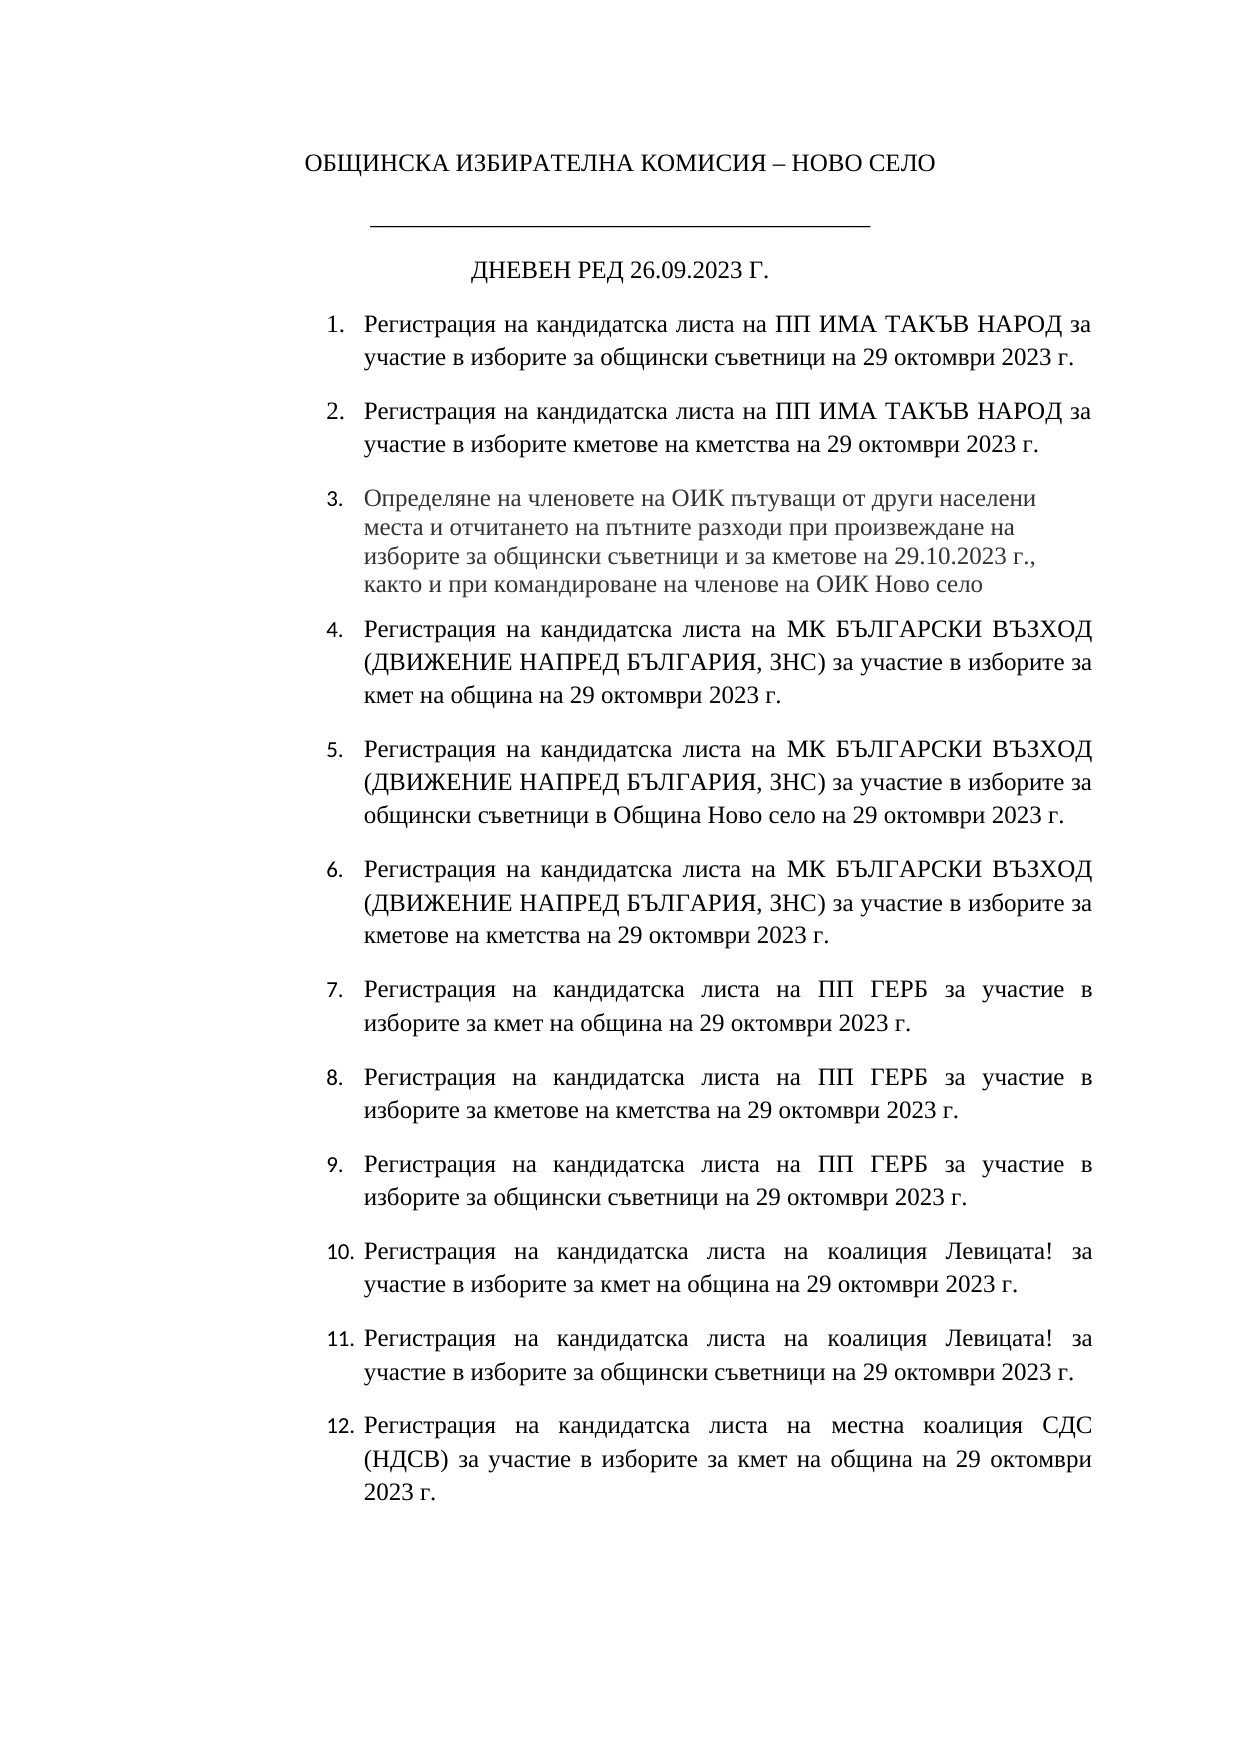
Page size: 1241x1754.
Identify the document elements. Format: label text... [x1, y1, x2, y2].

list Регистрация на кандидатска листа на ПП ГЕРБ за участие в изборите за общински съветници на 29 октомври 2023 г. [326, 1149, 1093, 1211]
text ДНЕВЕН РЕД 26.09.2023 Г. [148, 255, 1093, 284]
list Регистрация на кандидатска листа на МК БЪЛГАРСКИ ВЪЗХОД (ДВИЖЕНИЕ НАПРЕД БЪЛГАРИЯ, ЗНС) за участие в изборите за кмет на община на 29 октомври 2023 г. [326, 614, 1093, 709]
list Регистрация на кандидатска листа на МК БЪЛГАРСКИ ВЪЗХОД (ДВИЖЕНИЕ НАПРЕД БЪЛГАРИЯ, ЗНС) за участие в изборите за общински съветници в Община Ново село на 29 октомври 2023 г. [326, 734, 1093, 829]
list Регистрация на кандидатска листа на местна коалиция СДС (НДСВ) за участие в изборите за кмет на община на 29 октомври 2023 г. [326, 1410, 1093, 1506]
list Регистрация на кандидатска листа на коалиция Левицата! за участие в изборите за кмет на община на 29 октомври 2023 г. [326, 1236, 1093, 1298]
list Регистрация на кандидатска листа на МК БЪЛГАРСКИ ВЪЗХОД (ДВИЖЕНИЕ НАПРЕД БЪЛГАРИЯ, ЗНС) за участие в изборите за кметове на кметства на 29 октомври 2023 г. [326, 854, 1093, 949]
text ________________________________________ [148, 201, 1093, 230]
list Регистрация на кандидатска листа на коалиция Левицата! за участие в изборите за общински съветници на 29 октомври 2023 г. [326, 1323, 1093, 1385]
text ОБЩИНСКА ИЗБИРАТЕЛНА КОМИСИЯ – НОВО СЕЛО [148, 148, 1093, 176]
list Регистрация на кандидатска листа на ПП ГЕРБ за участие в изборите за кмет на община на 29 октомври 2023 г. [326, 974, 1093, 1037]
list Регистрация на кандидатска листа на ПП ИМА ТАКЪВ НАРОД за участие в изборите кметове на кметства на 29 октомври 2023 г. [326, 396, 1093, 458]
list Регистрация на кандидатска листа на ПП ИМА ТАКЪВ НАРОД за участие в изборите за общински съветници на 29 октомври 2023 г. [326, 309, 1093, 371]
list Определяне на членовете на ОИК пътуващи от други населени места и отчитането на пътните разходи при произвеждане на изборите за общински съветници и за кметове на 29.10.2023 г., както и при командироване на членове на ОИК Ново село [326, 483, 1093, 598]
list Регистрация на кандидатска листа на ПП ГЕРБ за участие в изборите за кметове на кметства на 29 октомври 2023 г. [326, 1062, 1093, 1124]
